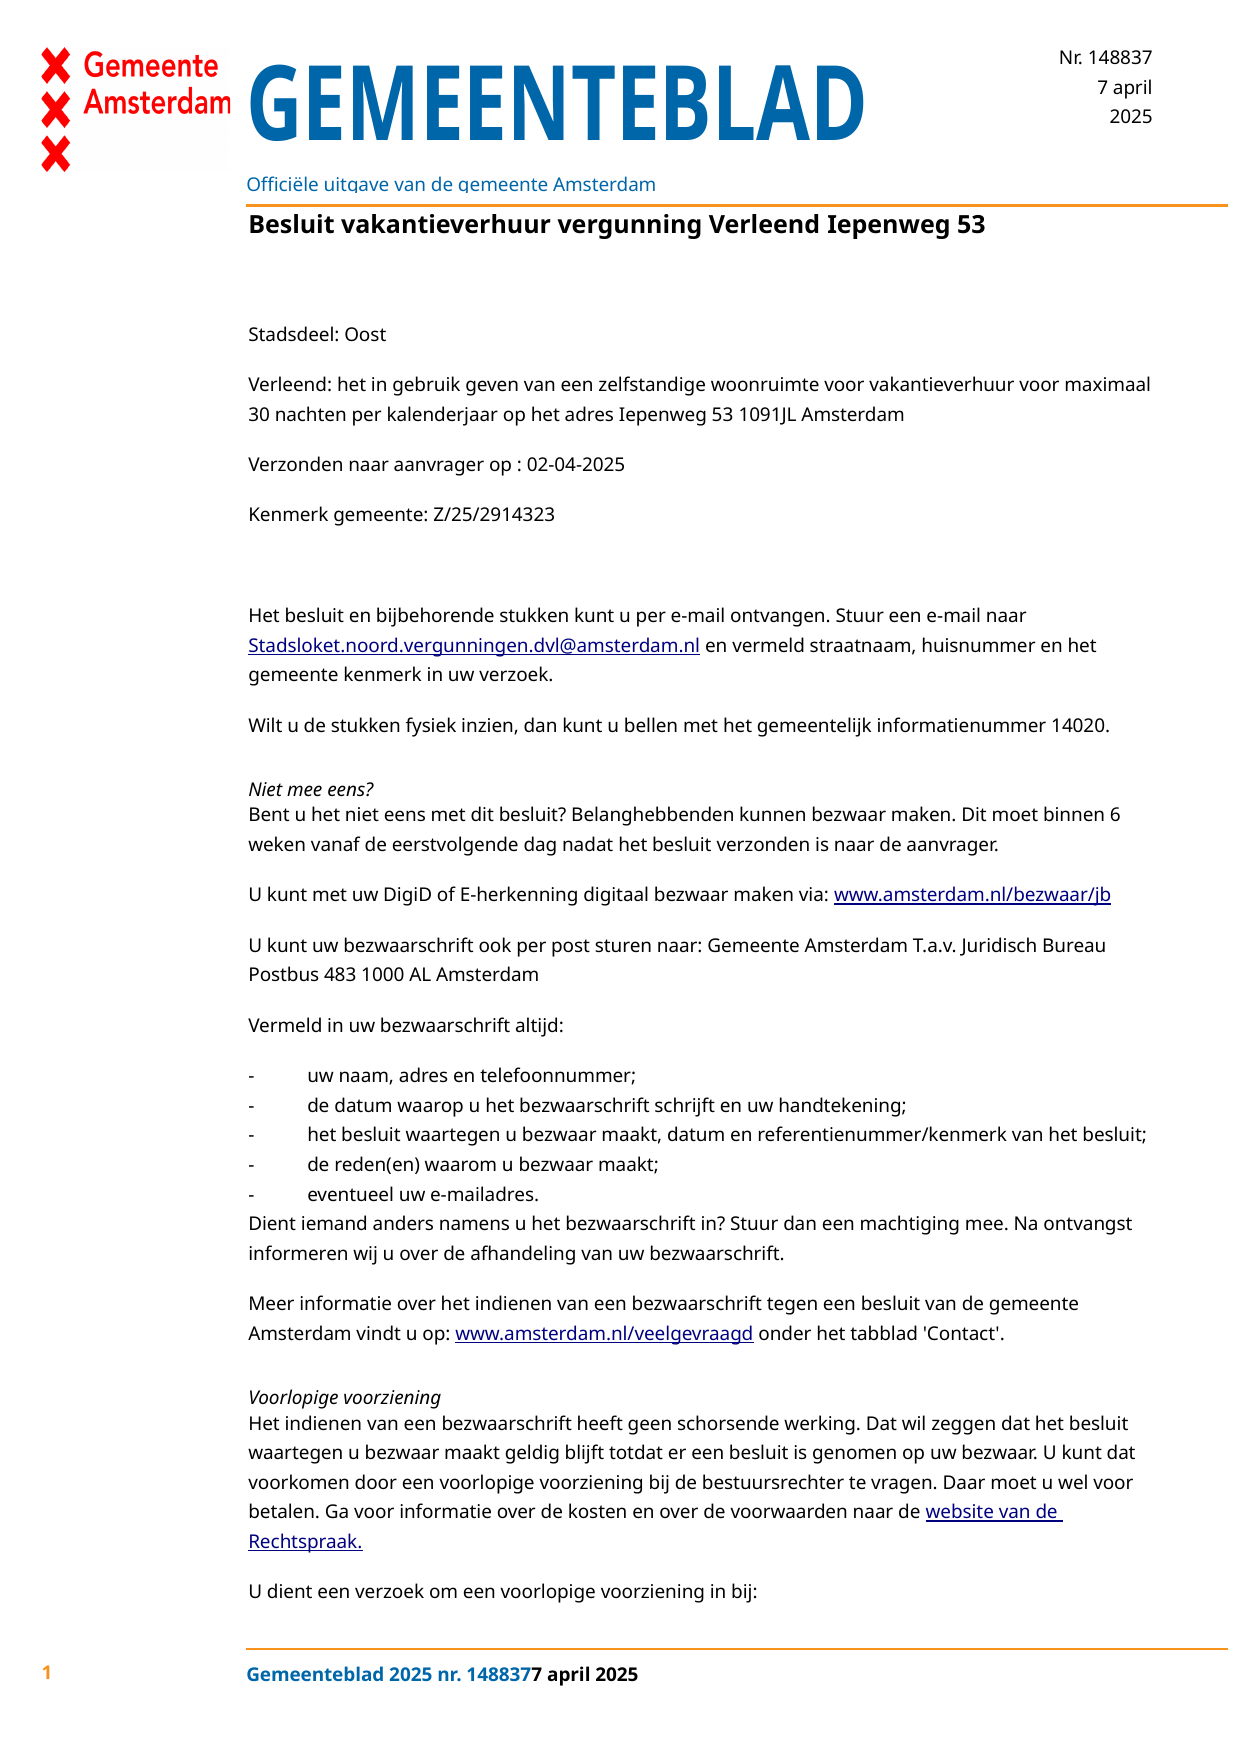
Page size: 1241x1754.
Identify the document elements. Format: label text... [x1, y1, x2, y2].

list de reden(en) waarom u bezwaar maakt; [248, 1151, 1152, 1177]
list het besluit waartegen u bezwaar maakt, datum en referentienummer/kenmerk van het besluit; [248, 1122, 1152, 1147]
list eventueel uw e-mailadres. [248, 1181, 1152, 1207]
text Dient iemand anders namens u het bezwaarschrift in? Stuur dan een machtiging mee. Na ontvangst informeren wij u over de afhandeling van uw bezwaarschrift. [248, 1210, 1152, 1266]
list uw naam, adres en telefoonnummer; [248, 1062, 1152, 1088]
text Niet mee eens? [248, 776, 1152, 802]
text U dient een verzoek om een voorlopige voorziening in bij: [248, 1578, 1152, 1604]
text Vermeld in uw bezwaarschrift altijd: [248, 1012, 1152, 1038]
text Verleend: het in gebruik geven van een zelfstandige woonruimte voor vakantieverhuur voor maximaal 30 nachten per kalenderjaar op het adres Iepenweg 53 1091JL Amsterdam [248, 371, 1152, 426]
text Wilt u de stukken fysiek inzien, dan kunt u bellen met het gemeentelijk informatienummer 14020. [248, 712, 1152, 738]
text Besluit vakantieverhuur vergunning Verleend Iepenweg 53 [248, 207, 1152, 241]
text Voorlopige voorziening [248, 1384, 1152, 1410]
text Verzonden naar aanvrager op : 02-04-2025 [248, 451, 1152, 477]
text U kunt uw bezwaarschrift ook per post sturen naar: Gemeente Amsterdam T.a.v. Juridisch Bureau Postbus 483 1000 AL Amsterdam [248, 932, 1152, 987]
text Stadsdeel: Oost [248, 321, 1152, 346]
text U kunt met uw DigiD of E-herkenning digitaal bezwaar maken via: www.amsterdam.nl/bezwaar/jb [248, 882, 1152, 907]
text Het besluit en bijbehorende stukken kunt u per e-mail ontvangen. Stuur een e-mail naar Stadsloket.noord.vergunningen.dvl@amsterdam.nl en vermeld straatnaam, huisnummer en het gemeente kenmerk in uw verzoek. [248, 602, 1152, 687]
text Meer informatie over het indienen van een bezwaarschrift tegen een besluit van de gemeente Amsterdam vindt u op: www.amsterdam.nl/veelgevraagd onder het tabblad 'Contact'. [248, 1290, 1152, 1346]
picture [41, 47, 231, 172]
text Het indienen van een bezwaarschrift heeft geen schorsende werking. Dat wil zeggen dat het besluit waartegen u bezwaar maakt geldig blijft totdat er een besluit is genomen op uw bezwaar. U kunt dat voorkomen door een voorlopige voorziening bij de bestuursrechter te vragen. Daar moet u wel voor betalen. Ga voor informatie over de kosten en over de voorwaarden naar de website van de Rechtspraak. [248, 1410, 1152, 1554]
text Kenmerk gemeente: Z/25/2914323 [248, 502, 1152, 527]
text Bent u het niet eens met dit besluit? Belanghebbenden kunnen bezwaar maken. Dit moet binnen 6 weken vanaf de eerstvolgende dag nadat het besluit verzonden is naar de aanvrager. [248, 802, 1152, 857]
list de datum waarop u het bezwaarschrift schrijft en uw handtekening; [248, 1092, 1152, 1118]
